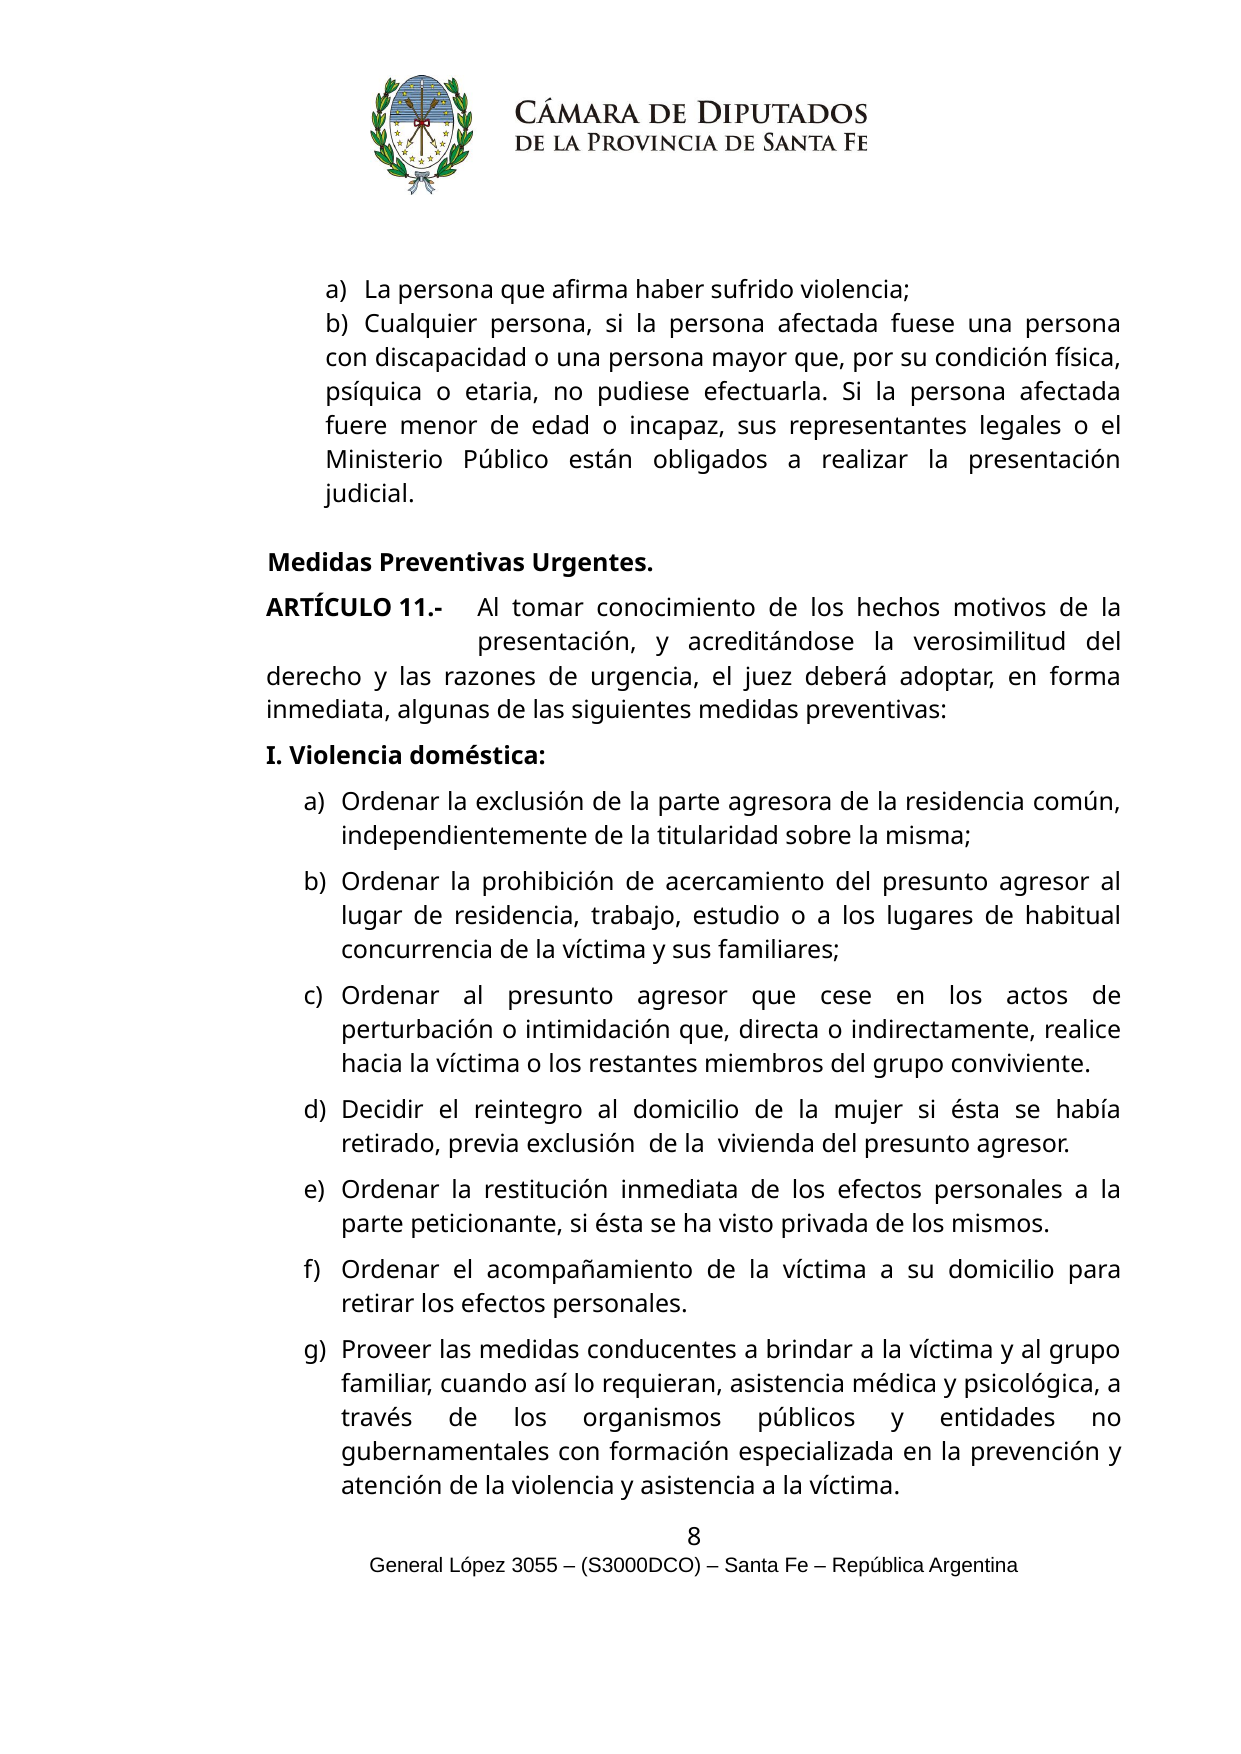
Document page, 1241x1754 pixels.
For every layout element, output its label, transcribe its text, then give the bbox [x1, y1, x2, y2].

picture [370, 75, 868, 199]
list Ordenar la exclusión de la parte agresora de la residencia común, independientemente de la titularidad sobre la misma; [303, 784, 1122, 852]
table_header ARTÍCULO 11.- [266, 590, 477, 640]
list Ordenar la restitución inmediata de los efectos personales a la parte peticionante, si ésta se ha visto privada de los mismos. [303, 1172, 1122, 1240]
text Medidas Preventivas Urgentes. [267, 544, 1122, 578]
text I. Violencia doméstica: [266, 738, 1122, 772]
list Ordenar el acompañamiento de la víctima a su domicilio para retirar los efectos personales. [303, 1251, 1122, 1319]
list La persona que afirma haber sufrido violencia; [325, 272, 1122, 306]
list Ordenar la prohibición de acercamiento del presunto agresor al lugar de residencia, trabajo, estudio o a los lugares de habitual concurrencia de la víctima y sus familiares; [303, 864, 1122, 966]
list Proveer las medidas conducentes a brindar a la víctima y al grupo familiar, cuando así lo requieran, asistencia médica y psicológica, a través de los organismos públicos y entidades no gubernamentales con formación especializada en la prevención y atención de la violencia y asistencia a la víctima. [303, 1331, 1122, 1502]
list Ordenar al presunto agresor que cese en los actos de perturbación o intimidación que, directa o indirectamente, realice hacia la víctima o los restantes miembros del grupo conviviente. [303, 978, 1122, 1080]
text Al tomar conocimiento de los hechos motivos de la presentación, y acreditándose la verosimilitud del derecho y las razones de urgencia, el juez deberá adoptar, en forma inmediata, algunas de las siguientes medidas preventivas: [266, 590, 1122, 726]
list Decidir el reintegro al domicilio de la mujer si ésta se había retirado, previa exclusión de la vivienda del presunto agresor. [303, 1092, 1122, 1160]
list Cualquier persona, si la persona afectada fuese una persona con discapacidad o una persona mayor que, por su condición física, psíquica o etaria, no pudiese efectuarla. Si la persona afectada fuere menor de edad o incapaz, sus representantes legales o el Ministerio Público están obligados a realizar la presentación judicial. [325, 306, 1122, 510]
